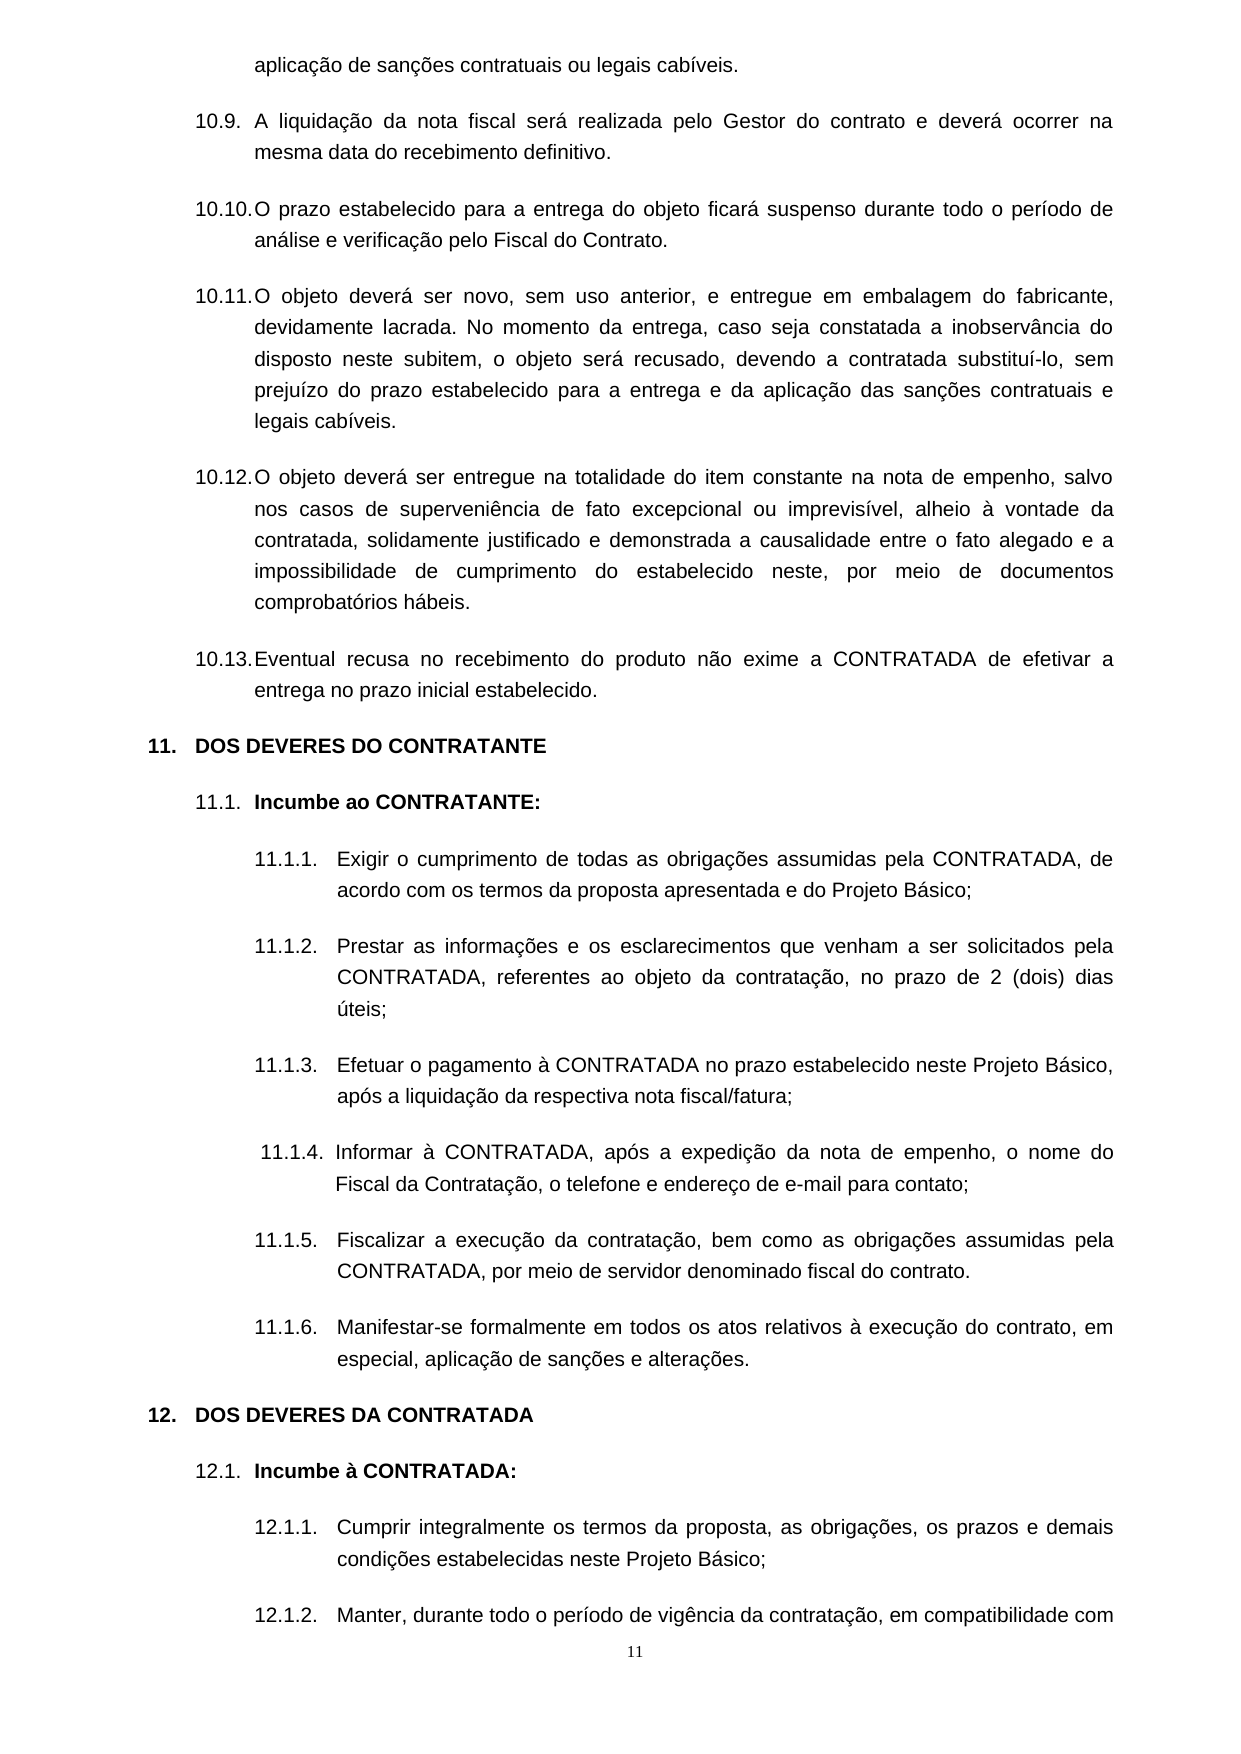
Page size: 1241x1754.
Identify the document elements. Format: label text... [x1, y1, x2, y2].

list Manifestar-se formalmente em todos os atos relativos à execução do contrato, em especial, aplicação de sanções e alterações. [254, 1310, 1115, 1372]
list Manter, durante todo o período de vigência da contratação, em compatibilidade com [254, 1597, 1115, 1628]
list DOS DEVERES DO CONTRATANTE [148, 728, 1115, 760]
list A liquidação da nota fiscal será realizada pelo Gestor do contrato e deverá ocorrer na mesma data do recebimento definitivo. [195, 103, 1115, 166]
list O objeto deverá ser entregue na totalidade do item constante na nota de empenho, salvo nos casos de superveniência de fato excepcional ou imprevisível, alheio à vontade da contratada, solidamente justificado e demonstrada a causalidade entre o fato alegado e a impossibilidade de cumprimento do estabelecido neste, por meio de documentos comprobatórios hábeis. [195, 460, 1115, 616]
list Prestar as informações e os esclarecimentos que venham a ser solicitados pela CONTRATADA, referentes ao objeto da contratação, no prazo de 2 (dois) dias úteis; [254, 928, 1115, 1022]
list Informar à CONTRATADA, após a expedição da nota de empenho, o nome do Fiscal da Contratação, o telefone e endereço de e-mail para contato; [260, 1135, 1115, 1197]
list Incumbe à CONTRATADA: [195, 1453, 1115, 1485]
list Eventual recusa no recebimento do produto não exime a CONTRATADA de efetivar a entrega no prazo inicial estabelecido. [195, 641, 1115, 703]
list Incumbe ao CONTRATANTE: [195, 785, 1115, 816]
list Cumprir integralmente os termos da proposta, as obrigações, os prazos e demais condições estabelecidas neste Projeto Básico; [254, 1510, 1115, 1572]
list O objeto deverá ser novo, sem uso anterior, e entregue em embalagem do fabricante, devidamente lacrada. No momento da entrega, caso seja constatada a inobservância do disposto neste subitem, o objeto será recusado, devendo a contratada substituí-lo, sem prejuízo do prazo estabelecido para a entrega e da aplicação das sanções contratuais e legais cabíveis. [195, 278, 1115, 435]
list O prazo estabelecido para a entrega do objeto ficará suspenso durante todo o período de análise e verificação pelo Fiscal do Contrato. [195, 191, 1115, 253]
list Fiscalizar a execução da contratação, bem como as obrigações assumidas pela CONTRATADA, por meio de servidor denominado fiscal do contrato. [254, 1222, 1115, 1285]
list Exigir o cumprimento de todas as obrigações assumidas pela CONTRATADA, de acordo com os termos da proposta apresentada e do Projeto Básico; [254, 841, 1115, 903]
list DOS DEVERES DA CONTRATADA [148, 1397, 1115, 1428]
list Efetuar o pagamento à CONTRATADA no prazo estabelecido neste Projeto Básico, após a liquidação da respectiva nota fiscal/fatura; [254, 1047, 1115, 1110]
list aplicação de sanções contratuais ou legais cabíveis. [195, 47, 1115, 78]
